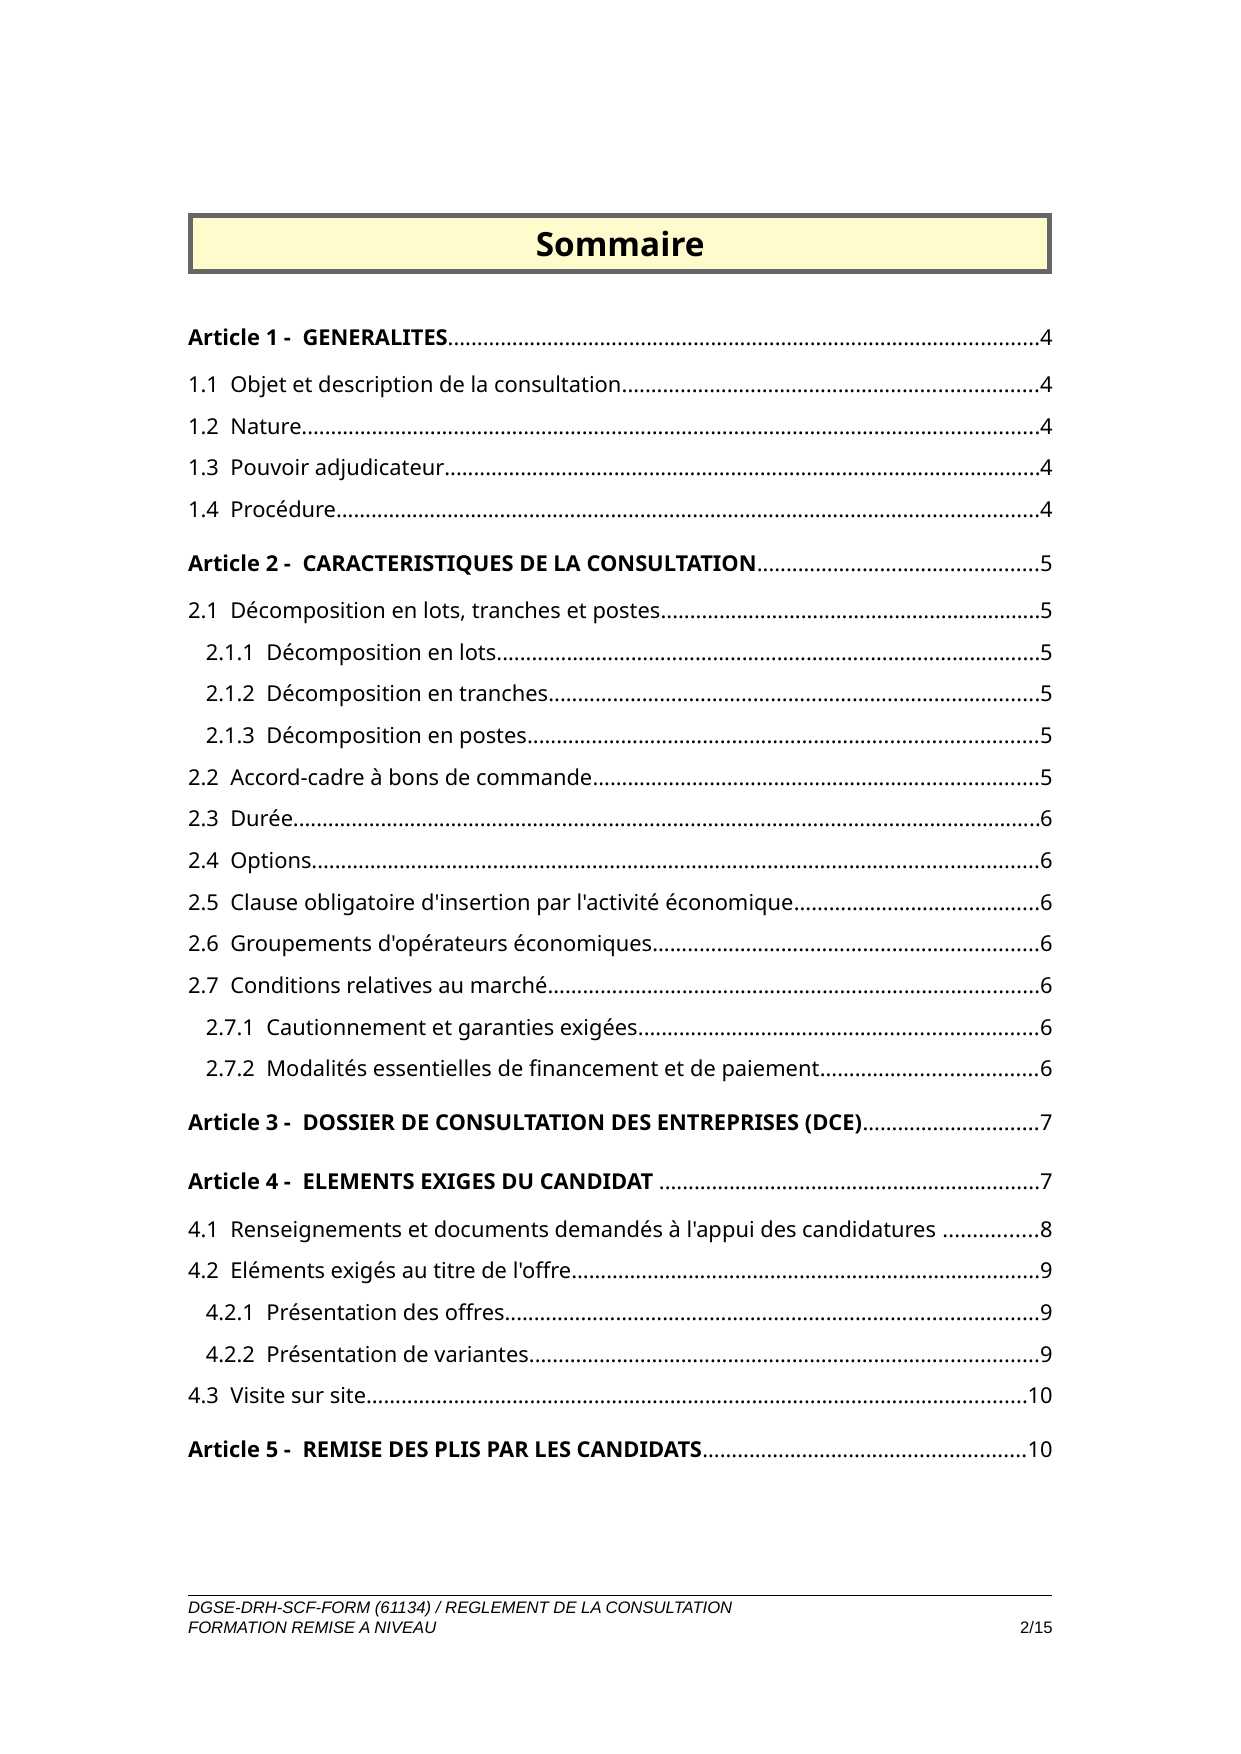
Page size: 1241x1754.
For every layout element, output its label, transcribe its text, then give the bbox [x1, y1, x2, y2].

text 4.2.1 Présentation des offres 9 [206, 1297, 1052, 1327]
text 4.2.2 Présentation de variantes 9 [206, 1338, 1052, 1368]
text 1.1 Objet et description de la consultation 4 [188, 369, 1052, 399]
text 2.7.2 Modalités essentielles de financement et de paiement 6 [206, 1053, 1052, 1083]
subtitle Sommaire [193, 218, 1047, 269]
text 1.4 Procédure 4 [188, 494, 1052, 524]
text 2.6 Groupements d'opérateurs économiques 6 [188, 928, 1052, 958]
text Article 5 - REMISE DES PLIS PAR LES CANDIDATS 10 [188, 1434, 1052, 1463]
text 2.5 Clause obligatoire d'insertion par l'activité économique 6 [188, 887, 1052, 916]
text 2.7.1 Cautionnement et garanties exigées 6 [206, 1012, 1052, 1041]
text 2.1 Décomposition en lots, tranches et postes 5 [188, 595, 1052, 625]
text Article 3 - DOSSIER DE CONSULTATION DES ENTREPRISES (DCE) 7 [188, 1107, 1052, 1137]
text 2.2 Accord-cadre à bons de commande 5 [188, 762, 1052, 791]
text 4.2 Eléments exigés au titre de l'offre 9 [188, 1255, 1052, 1285]
text 2.1.2 Décomposition en tranches 5 [206, 678, 1052, 708]
text 4.3 Visite sur site 10 [188, 1380, 1052, 1410]
text 1.2 Nature 4 [188, 411, 1052, 441]
text 2.1.3 Décomposition en postes 5 [206, 720, 1052, 750]
text 2.4 Options 6 [188, 845, 1052, 875]
text 2.1.1 Décomposition en lots 5 [206, 637, 1052, 666]
text 2.7 Conditions relatives au marché 6 [188, 970, 1052, 1000]
text 1.3 Pouvoir adjudicateur 4 [188, 452, 1052, 482]
text Article 1 - GENERALITES 4 [188, 322, 1052, 351]
text Article 4 - ELEMENTS EXIGES DU CANDIDAT 7 [188, 1166, 1052, 1196]
text 2.3 Durée 6 [188, 803, 1052, 833]
text 4.1 Renseignements et documents demandés à l'appui des candidatures 8 [188, 1213, 1052, 1243]
text Article 2 - CARACTERISTIQUES DE LA CONSULTATION 5 [188, 547, 1052, 577]
